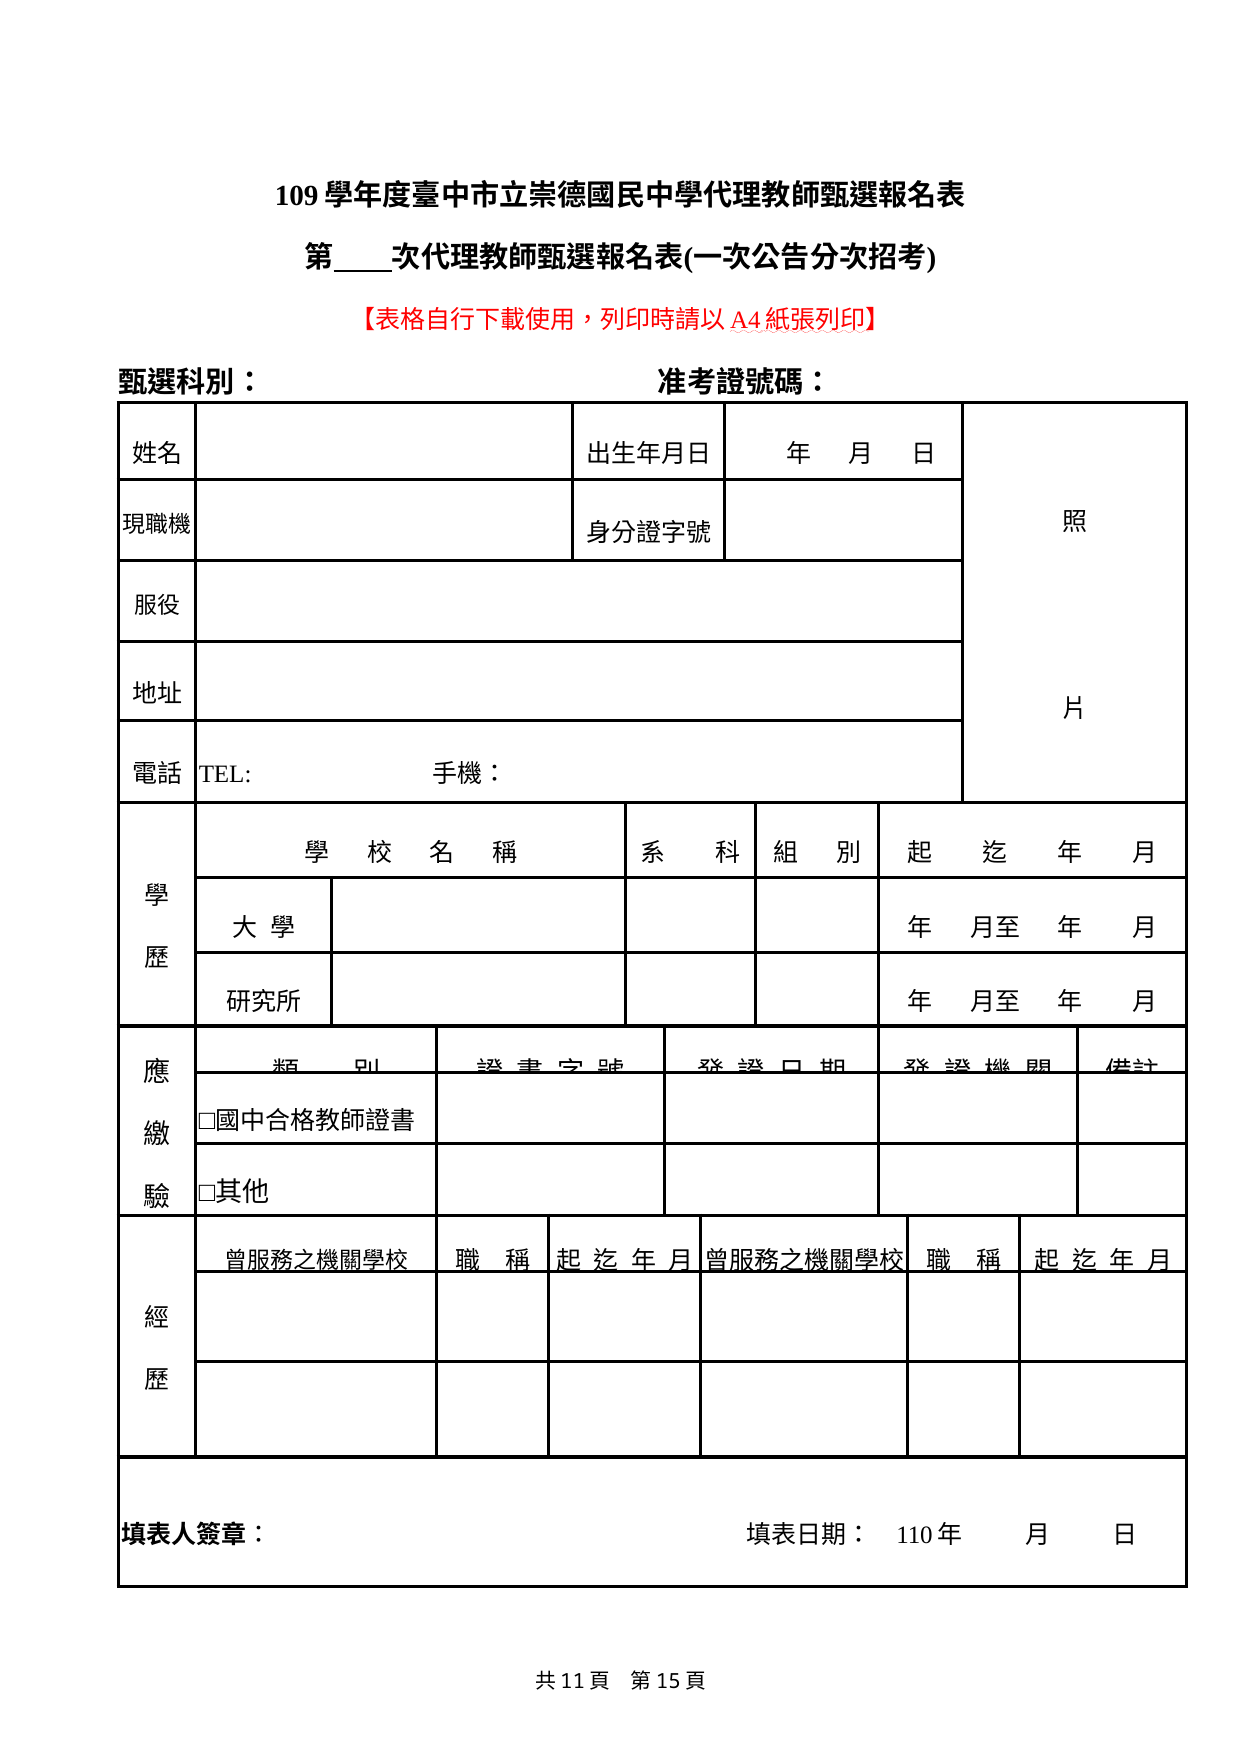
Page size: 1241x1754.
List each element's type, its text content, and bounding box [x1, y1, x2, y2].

table_header 照 片 [964, 404, 1185, 801]
table_cell [197, 1273, 435, 1360]
table_cell [880, 1074, 1076, 1142]
table_cell 服役 情形 [120, 562, 194, 639]
table_cell [333, 954, 624, 1024]
table_cell 學 校 名 稱 [197, 804, 624, 876]
table_cell [666, 1074, 877, 1142]
table_cell [438, 1273, 547, 1360]
table_cell 地址 [120, 643, 194, 719]
text 第 次代理教師甄選報名表(一次公告分次招考) [118, 213, 1122, 276]
text 109學年度臺中市立崇德國民中學代理教師甄選報名表 [118, 151, 1122, 213]
table_cell 起 迄 年 月 [880, 804, 1185, 876]
table_cell □國中合格教師證書 [197, 1074, 435, 1142]
table_cell 學 歷 [120, 804, 194, 1024]
table_cell [438, 1363, 547, 1455]
table_cell [909, 1273, 1018, 1360]
table_cell [702, 1273, 906, 1360]
table_cell [197, 1363, 435, 1455]
table_cell [666, 1145, 877, 1213]
text 甄選科別： 准考證號碼： [118, 338, 1122, 401]
table_cell 大 學 [197, 879, 330, 951]
table_header 出生年月日 [574, 404, 723, 478]
table_cell 證 書 字 號 [438, 1028, 663, 1071]
table_cell 經 歷 [120, 1217, 194, 1455]
table_cell TEL: 手機： [197, 722, 961, 801]
table_cell 類 別 [197, 1028, 435, 1071]
table_cell [625, 1074, 663, 1142]
table_cell [757, 879, 877, 951]
table_cell 曾服務之機關學校 [197, 1217, 435, 1270]
table_cell [627, 879, 754, 951]
table_cell 職 稱 [909, 1217, 1018, 1270]
table_cell [757, 954, 877, 1024]
table_cell 研究所 [197, 954, 330, 1024]
table_cell [702, 1363, 906, 1455]
table_cell [1021, 1273, 1185, 1360]
table_cell 曾服務之機關學校 [702, 1217, 906, 1270]
table_cell [627, 954, 754, 1024]
table_cell [1021, 1363, 1185, 1455]
table_cell [550, 1363, 699, 1455]
table_cell [1079, 1145, 1185, 1213]
table_header 姓名 [120, 404, 194, 478]
table_cell [197, 643, 961, 719]
text 【表格自行下載使用，列印時請以A4紙張列印】 [118, 276, 1122, 338]
table_cell 現職機關學校 [120, 481, 194, 559]
table_cell 身分證字號 [574, 481, 723, 559]
table_cell [438, 1074, 625, 1142]
table_cell 職 稱 [438, 1217, 547, 1270]
table_cell [1079, 1074, 1185, 1142]
table_cell 系 科 [627, 804, 754, 876]
table_cell 年 月至 年 月 [880, 954, 1185, 1024]
table_cell 年 月至 年 月 [880, 879, 1185, 951]
table_header [197, 404, 571, 478]
table_cell [197, 481, 571, 559]
table_cell 電話 [120, 722, 194, 801]
table_cell 組 別 [757, 804, 877, 876]
table_cell [625, 1145, 663, 1213]
table_cell □免役 □役畢 □服役中 [197, 562, 961, 639]
table_cell 應 繳 驗 證 件 [120, 1028, 194, 1213]
table_cell 發 證 日 期 [666, 1028, 877, 1071]
table_cell □其他 [197, 1145, 435, 1213]
table_cell 填表人簽章： 填表日期： 110年 月 日 [120, 1459, 1185, 1585]
table_cell [333, 879, 624, 951]
table_cell [550, 1273, 699, 1360]
table_cell 起 迄 年 月 [1021, 1217, 1185, 1270]
table_cell [880, 1145, 1076, 1213]
table_header 年 月 日 [726, 404, 961, 478]
table_cell [438, 1145, 625, 1213]
table_cell 發 證 機 關 [880, 1028, 1076, 1071]
table_cell 備註 [1079, 1028, 1185, 1071]
table_cell [909, 1363, 1018, 1455]
table_cell [726, 481, 961, 559]
table_cell 起 迄 年 月 [550, 1217, 699, 1270]
